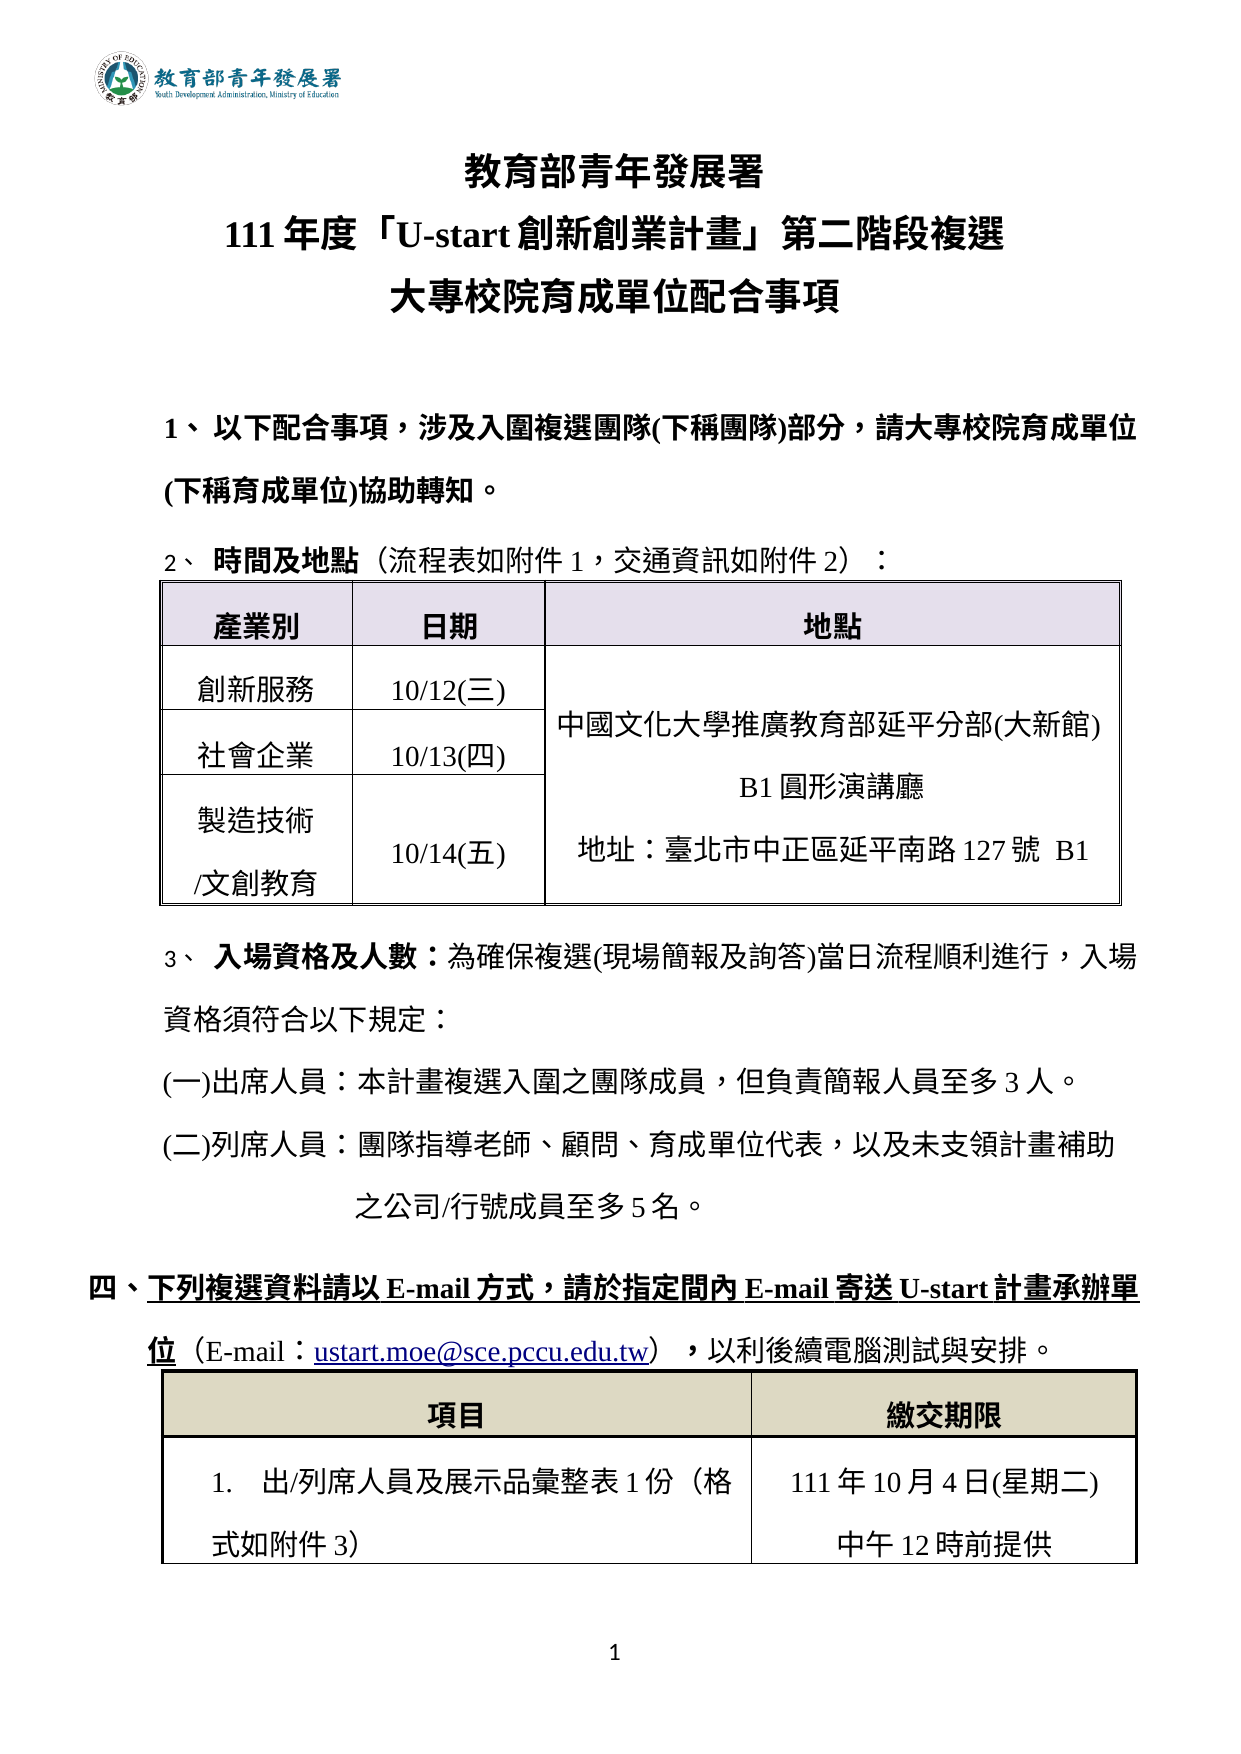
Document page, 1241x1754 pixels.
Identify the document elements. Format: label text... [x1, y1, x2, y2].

text 四、下列複選資料請以E-mail方式，請於指定間內E-mail寄送U-start計畫承辦單位（E-mail：ustart.moe@sce.pccu.edu.tw），以利後續電腦測試與安排。 [89, 1244, 1140, 1369]
table_cell 出/列席人員及展示品彙整表1份（格式如附件3） [164, 1438, 751, 1563]
text 大專校院育成單位配合事項 [89, 252, 1140, 314]
table_cell 社會企業 [163, 710, 352, 774]
table_header 地點 [546, 583, 1119, 645]
table_cell 10/13(四) [353, 710, 544, 774]
table_header 繳交期限 [752, 1373, 1135, 1435]
list 入場資格及人數：為確保複選(現場簡報及詢答)當日流程順利進行，入場資格須符合以下規定： [164, 913, 1140, 1038]
table_header 產業別 [163, 583, 352, 645]
table_header 項目 [164, 1373, 751, 1435]
list 以下配合事項，涉及入圍複選團隊(下稱團隊)部分，請大專校院育成單位(下稱育成單位)協助轉知。 [164, 384, 1140, 509]
text 教育部青年發展署 [89, 127, 1140, 189]
text (一)出席人員：本計畫複選入圍之團隊成員，但負責簡報人員至多3人。 [162, 1038, 1140, 1101]
table_cell 創新服務 [163, 646, 352, 709]
text (二)列席人員：團隊指導老師、顧問、育成單位代表，以及未支領計畫補助之公司/行號成員至多5名。 [162, 1101, 1140, 1226]
table_cell 111年10月4日(星期二) 中午12時前提供 [752, 1438, 1135, 1563]
list 時間及地點（流程表如附件1，交通資訊如附件2）： [164, 517, 1140, 579]
table_cell 中國文化大學推廣教育部延平分部(大新館) B1圓形演講廳 地址：臺北市中正區延平南路127號 B1 [546, 646, 1119, 902]
table_cell 10/14(五) [353, 775, 544, 902]
table_cell 10/12(三) [353, 646, 544, 709]
table_header 日期 [353, 583, 544, 645]
text 111年度「U-start創新創業計畫」第二階段複選 [89, 189, 1140, 252]
table_cell 製造技術 /文創教育 [163, 775, 352, 902]
